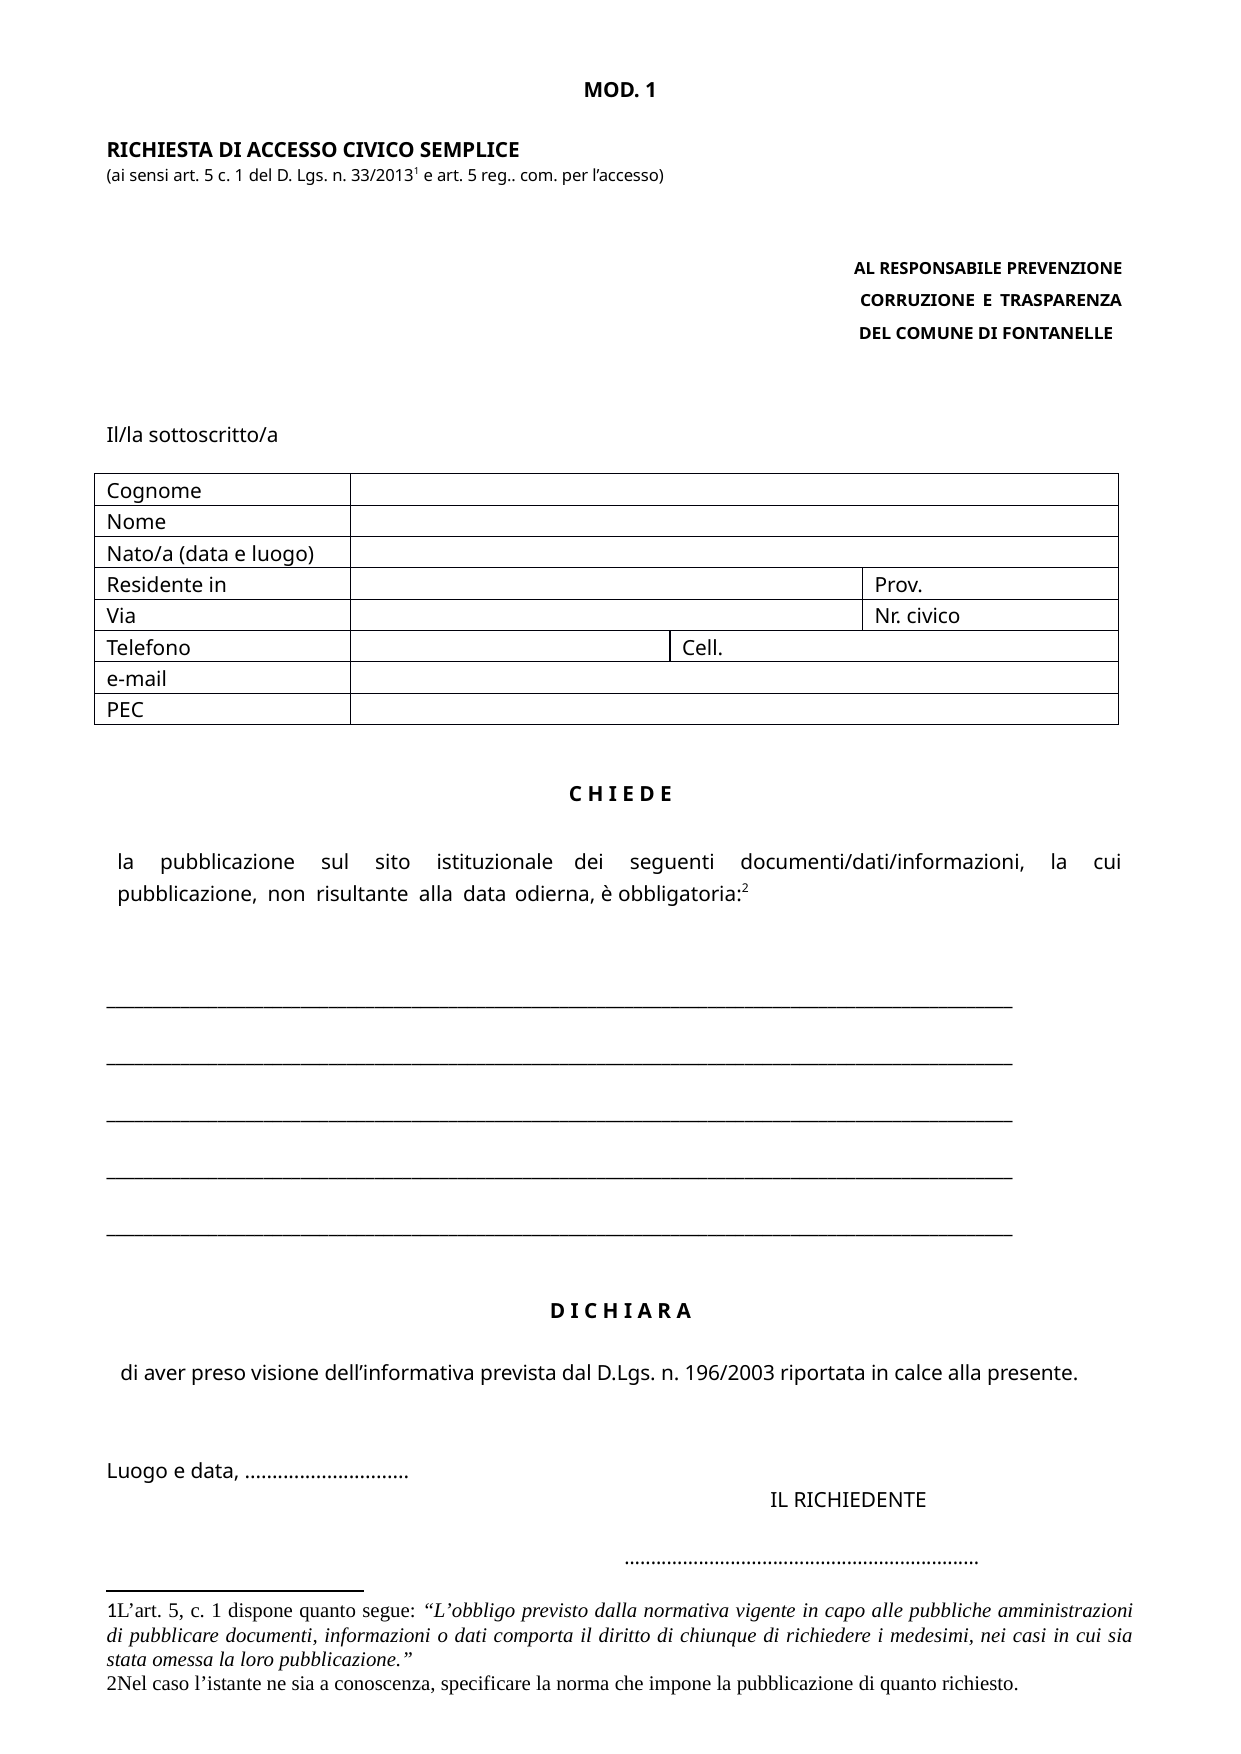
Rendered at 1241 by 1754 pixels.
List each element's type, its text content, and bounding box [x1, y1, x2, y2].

text di aver preso visione dell’informativa prevista dal D.Lgs. n. 196/2003 riportata in calce alla presente. [120, 1358, 1123, 1399]
text DEL COMUNE DI FONTANELLE [106, 322, 1122, 344]
table_cell [351, 694, 1118, 724]
table_cell [351, 600, 862, 630]
text __________________________________________________________________________________________________ [106, 1040, 1134, 1069]
table_cell Residente in [95, 568, 350, 598]
text CORRUZIONE E TRASPARENZA [106, 288, 1122, 311]
text D I C H I A R A [473, 1296, 767, 1325]
table_header Cognome [95, 474, 350, 504]
table_cell Telefono [95, 631, 350, 661]
table_cell [351, 506, 1118, 536]
text Nel caso l’istante ne sia a conoscenza, specificare la norma che impone la pubblicazione di quanto richiesto. [106, 1671, 1134, 1695]
table_cell [351, 568, 862, 598]
text __________________________________________________________________________________________________ [106, 1097, 1134, 1126]
text (ai sensi art. 5 c. 1 del D. Lgs. n. 33/2013 e art. 5 reg.. com. per l’accesso) [106, 164, 1134, 187]
table_cell [351, 662, 1118, 693]
text L’art. 5, c. 1 dispone quanto segue: “L’obbligo previsto dalla normativa vigente in capo alle pubbliche amministrazioni di pubblicare documenti, informazioni o dati comporta il diritto di chiunque di richiedere i medesimi, nei casi in cui sia stata omessa la loro pubblicazione.” [106, 1597, 1134, 1671]
table_cell Via [95, 600, 350, 630]
table_cell Prov. [863, 568, 1118, 598]
text C H I E D E [473, 779, 767, 807]
table_cell Cell. [671, 631, 1118, 661]
text IL RICHIEDENTE [696, 1486, 1134, 1514]
text AL RESPONSABILE PREVENZIONE [106, 261, 1122, 278]
text __________________________________________________________________________________________________ [106, 1154, 1134, 1182]
table_cell Nato/a (data e luogo) [95, 537, 350, 567]
table_cell PEC [95, 694, 350, 724]
text RICHIESTA DI ACCESSO CIVICO SEMPLICE [106, 136, 1134, 164]
table_cell [351, 631, 669, 661]
table_cell e-mail [95, 662, 350, 693]
table_header [351, 474, 1118, 504]
table_cell Nome [95, 506, 350, 536]
table_cell [351, 537, 1118, 567]
table_cell Nr. civico [863, 600, 1118, 630]
text Il/la sottoscritto/a [106, 420, 1134, 448]
text Luogo e data, .............................. [106, 1456, 1134, 1484]
text __________________________________________________________________________________________________ [106, 1211, 1134, 1239]
text la pubblicazione sul sito istituzionale dei seguenti documenti/dati/informazioni, la cui pubblicazione, non risultante alla data odierna, è obbligatoria: [117, 847, 1121, 908]
text __________________________________________________________________________________________________ [106, 983, 1134, 1012]
subtitle …................................................................ [106, 1542, 1134, 1571]
